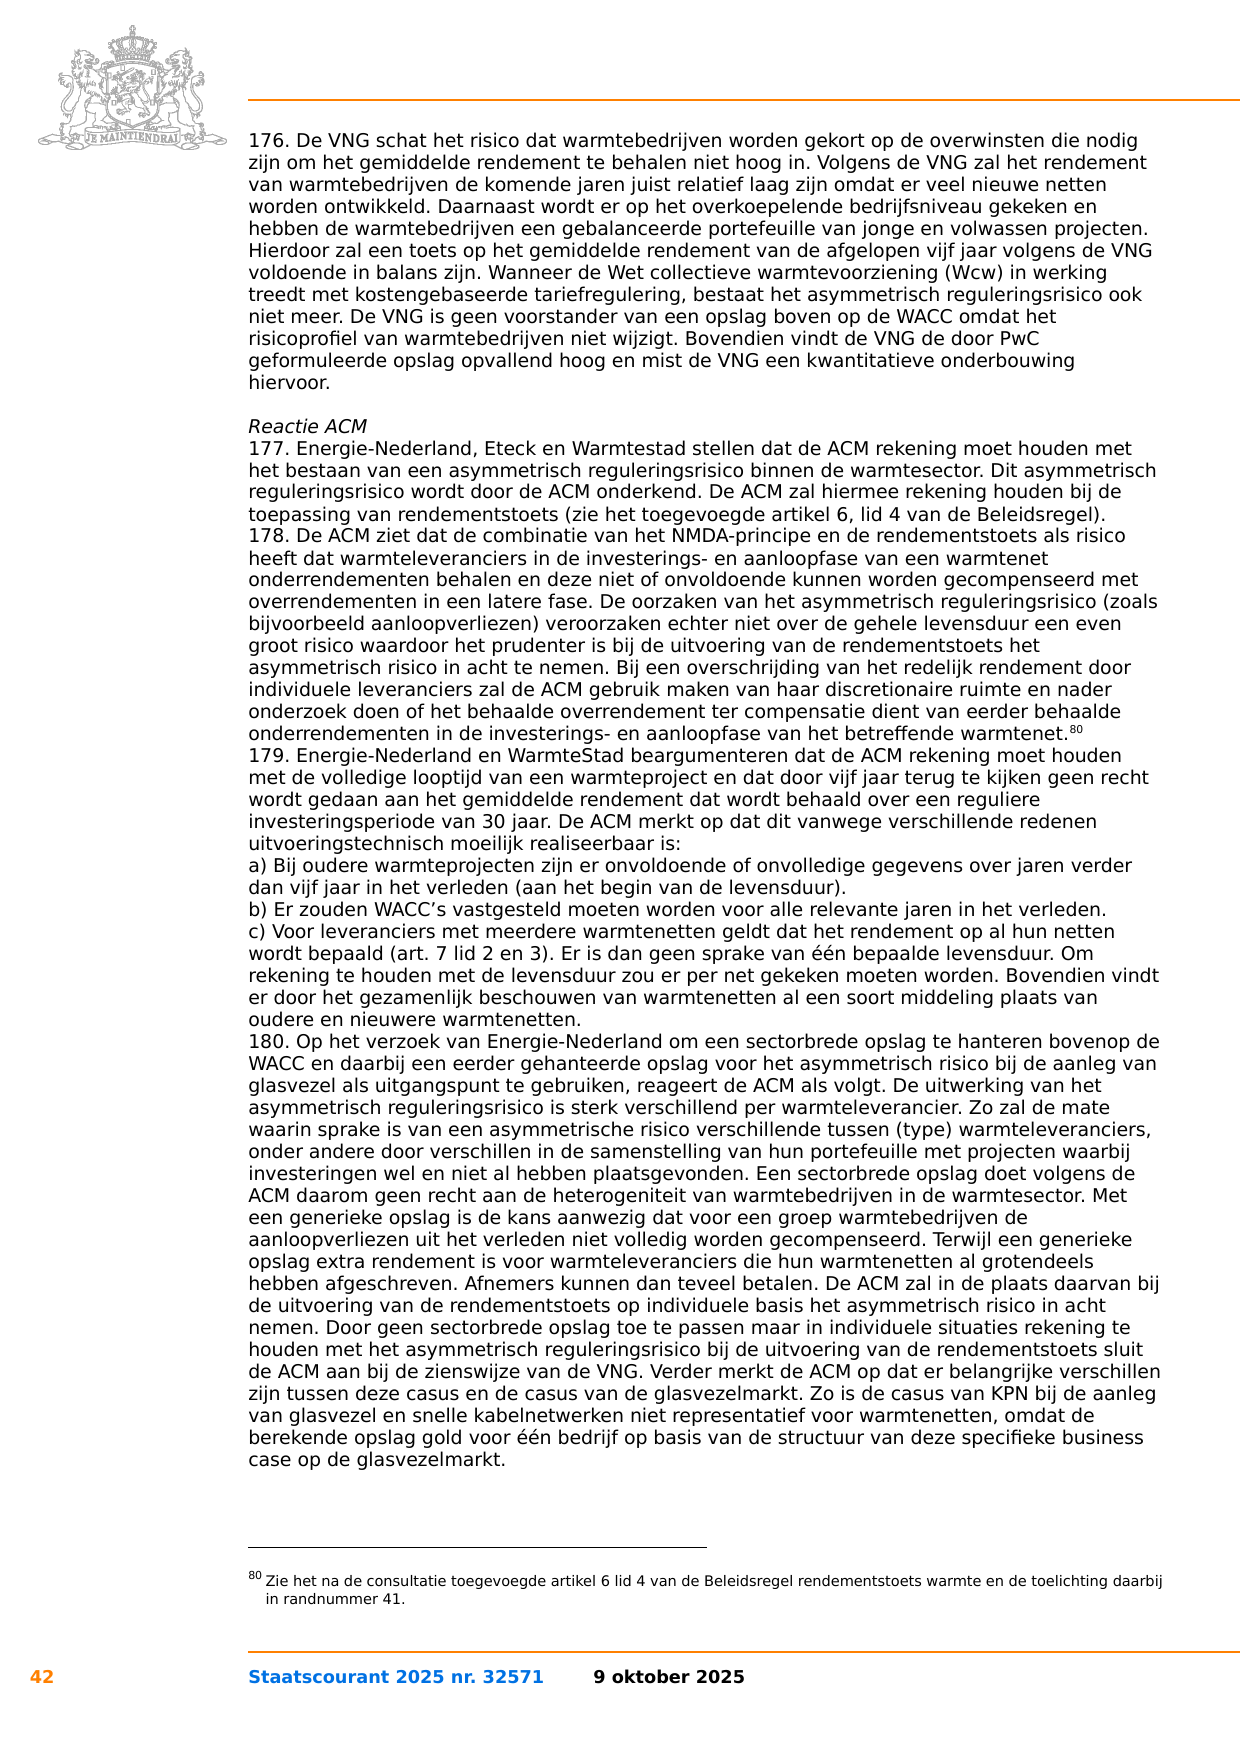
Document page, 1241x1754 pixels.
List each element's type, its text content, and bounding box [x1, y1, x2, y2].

text a) Bij oudere warmteprojecten zijn er onvoldoende of onvolledige gegevens over jaren verder dan vijf jaar in het verleden (aan het begin van de levensduur). [248, 855, 1163, 899]
subtitle Reactie ACM [248, 416, 1163, 437]
text 176. De VNG schat het risico dat warmtebedrijven worden gekort op de overwinsten die nodig zijn om het gemiddelde rendement te behalen niet hoog in. Volgens de VNG zal het rendement van warmtebedrijven de komende jaren juist relatief laag zijn omdat er veel nieuwe netten worden ontwikkeld. Daarnaast wordt er op het overkoepelende bedrijfsniveau gekeken en hebben de warmtebedrijven een gebalanceerde portefeuille van jonge en volwassen projecten. Hierdoor zal een toets op het gemiddelde rendement van de afgelopen vijf jaar volgens de VNG voldoende in balans zijn. Wanneer de Wet collectieve warmtevoorziening (Wcw) in werking treedt met kostengebaseerde tariefregulering, bestaat het asymmetrisch reguleringsrisico ook niet meer. De VNG is geen voorstander van een opslag boven op de WACC omdat het risicoprofiel van warmtebedrijven niet wijzigt. Bovendien vindt de VNG de door PwC geformuleerde opslag opvallend hoog en mist de VNG een kwantitatieve onderbouwing hiervoor. [248, 130, 1163, 394]
picture [38, 25, 227, 150]
text c) Voor leveranciers met meerdere warmtenetten geldt dat het rendement op al hun netten wordt bepaald (art. 7 lid 2 en 3). Er is dan geen sprake van één bepaalde levensduur. Om rekening te houden met de levensduur zou er per net gekeken moeten worden. Bovendien vindt er door het gezamenlijk beschouwen van warmtenetten al een soort middeling plaats van oudere en nieuwere warmtenetten. [248, 921, 1163, 1031]
text 179. Energie-Nederland en WarmteStad beargumenteren dat de ACM rekening moet houden met de volledige looptijd van een warmteproject en dat door vijf jaar terug te kijken geen recht wordt gedaan aan het gemiddelde rendement dat wordt behaald over een reguliere investeringsperiode van 30 jaar. De ACM merkt op dat dit vanwege verschillende redenen uitvoeringstechnisch moeilijk realiseerbaar is: [248, 745, 1163, 855]
text b) Er zouden WACC’s vastgesteld moeten worden voor alle relevante jaren in het verleden. [248, 899, 1163, 921]
text Zie het na de consultatie toegevoegde artikel 6 lid 4 van de Beleidsregel rendementstoets warmte en de toelichting daarbij in randnummer 41. [248, 1569, 1163, 1608]
text 177. Energie-Nederland, Eteck en Warmtestad stellen dat de ACM rekening moet houden met het bestaan van een asymmetrisch reguleringsrisico binnen de warmtesector. Dit asymmetrisch reguleringsrisico wordt door de ACM onderkend. De ACM zal hiermee rekening houden bij de toepassing van rendementstoets (zie het toegevoegde artikel 6, lid 4 van de Beleidsregel). [248, 437, 1163, 525]
text 178. De ACM ziet dat de combinatie van het NMDA-principe en de rendementstoets als risico heeft dat warmteleveranciers in de investerings- en aanloopfase van een warmtenet onderrendementen behalen en deze niet of onvoldoende kunnen worden gecompenseerd met overrendementen in een latere fase. De oorzaken van het asymmetrisch reguleringsrisico (zoals bijvoorbeeld aanloopverliezen) veroorzaken echter niet over de gehele levensduur een even groot risico waardoor het prudenter is bij de uitvoering van de rendementstoets het asymmetrisch risico in acht te nemen. Bij een overschrijding van het redelijk rendement door individuele leveranciers zal de ACM gebruik maken van haar discretionaire ruimte en nader onderzoek doen of het behaalde overrendement ter compensatie dient van eerder behaalde onderrendementen in de investerings- en aanloopfase van het betreffende warmtenet. [248, 525, 1163, 745]
text 180. Op het verzoek van Energie-Nederland om een sectorbrede opslag te hanteren bovenop de WACC en daarbij een eerder gehanteerde opslag voor het asymmetrisch risico bij de aanleg van glasvezel als uitgangspunt te gebruiken, reageert de ACM als volgt. De uitwerking van het asymmetrisch reguleringsrisico is sterk verschillend per warmteleverancier. Zo zal de mate waarin sprake is van een asymmetrische risico verschillende tussen (type) warmteleveranciers, onder andere door verschillen in de samenstelling van hun portefeuille met projecten waarbij investeringen wel en niet al hebben plaatsgevonden. Een sectorbrede opslag doet volgens de ACM daarom geen recht aan de heterogeniteit van warmtebedrijven in de warmtesector. Met een generieke opslag is de kans aanwezig dat voor een groep warmtebedrijven de aanloopverliezen uit het verleden niet volledig worden gecompenseerd. Terwijl een generieke opslag extra rendement is voor warmteleveranciers die hun warmtenetten al grotendeels hebben afgeschreven. Afnemers kunnen dan teveel betalen. De ACM zal in de plaats daarvan bij de uitvoering van de rendementstoets op individuele basis het asymmetrisch risico in acht nemen. Door geen sectorbrede opslag toe te passen maar in individuele situaties rekening te houden met het asymmetrisch reguleringsrisico bij de uitvoering van de rendementstoets sluit de ACM aan bij de zienswijze van de VNG. Verder merkt de ACM op dat er belangrijke verschillen zijn tussen deze casus en de casus van de glasvezelmarkt. Zo is de casus van KPN bij de aanleg van glasvezel en snelle kabelnetwerken niet representatief voor warmtenetten, omdat de berekende opslag gold voor één bedrijf op basis van de structuur van deze specifieke business case op de glasvezelmarkt. [248, 1031, 1163, 1471]
